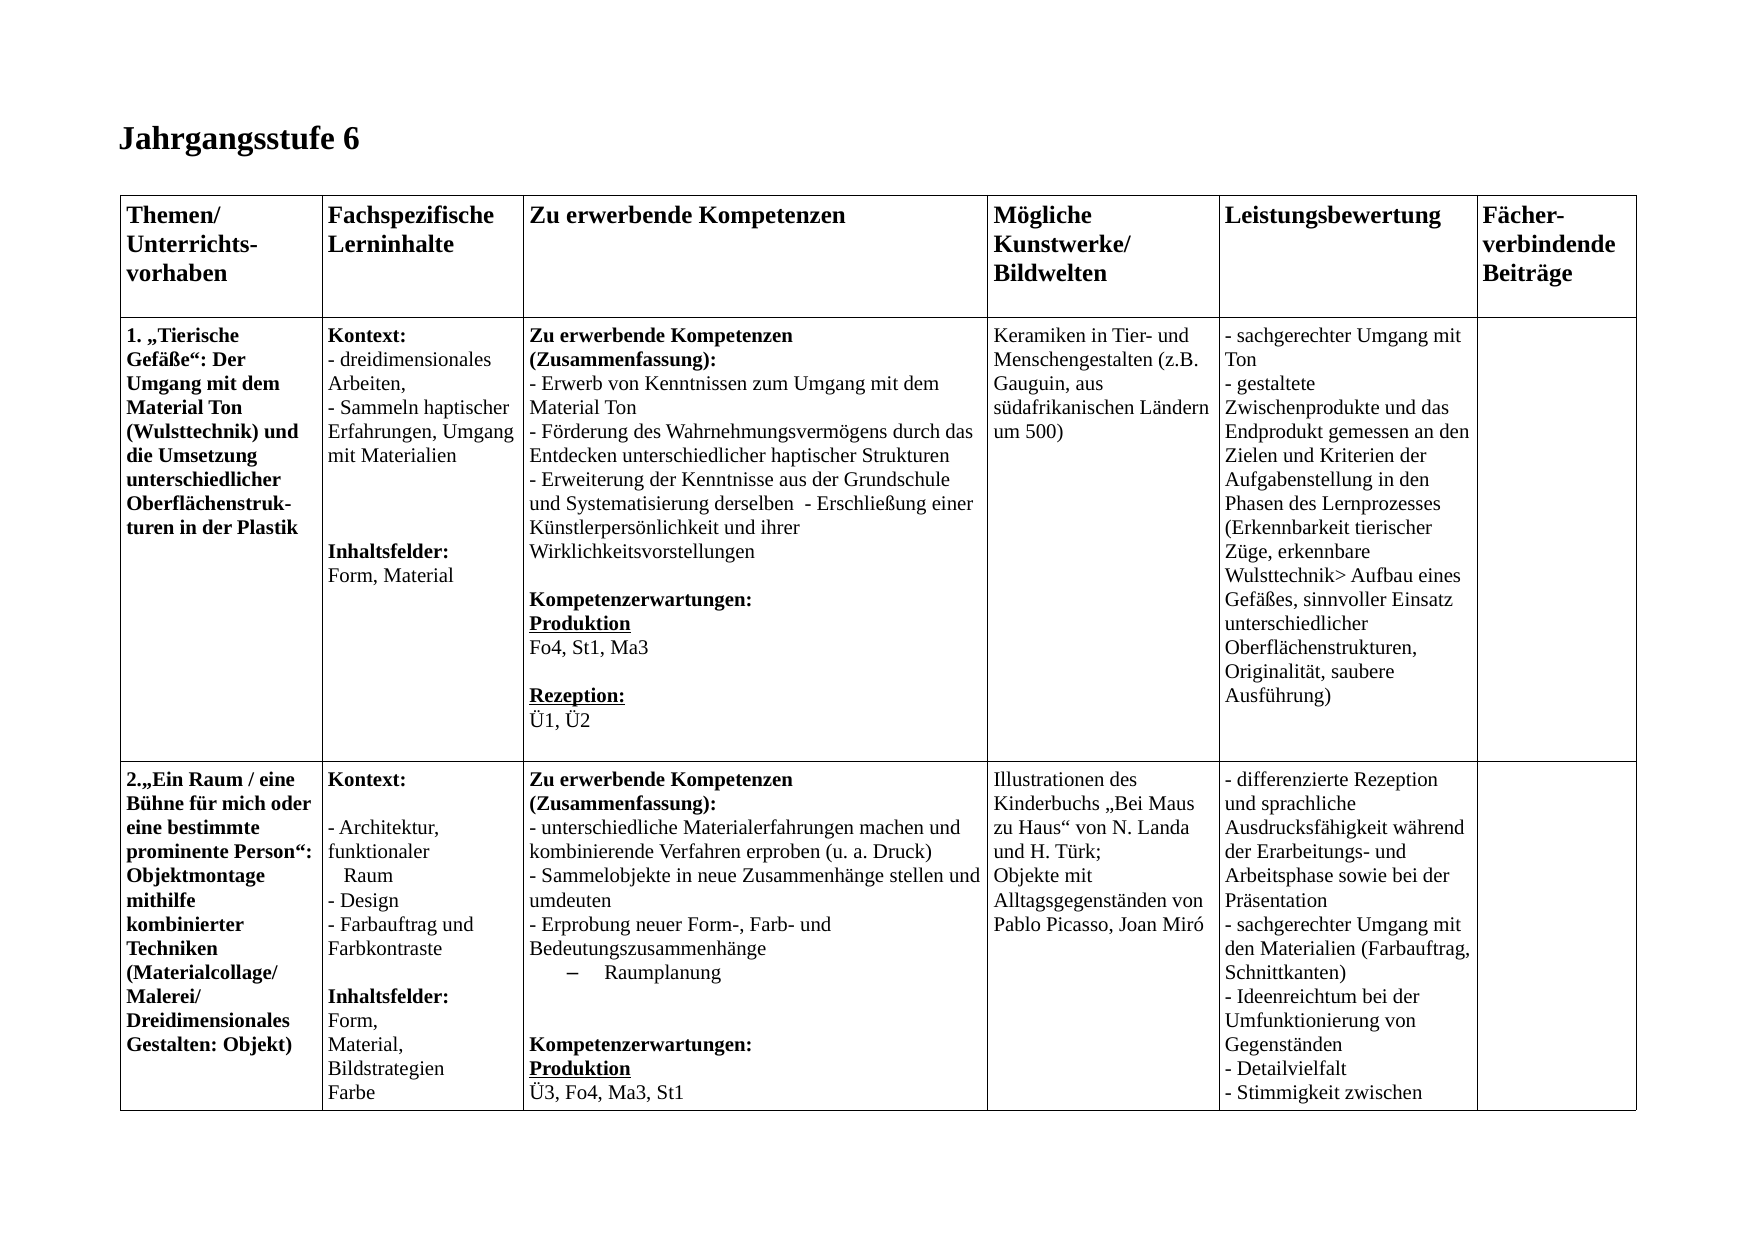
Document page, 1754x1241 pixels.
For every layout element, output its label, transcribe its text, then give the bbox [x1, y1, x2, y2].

table_cell Kontext: - Architektur, funktionaler Raum - Design - Farbauftrag und Farbkontraste Inhaltsfelder: Form, Material, Bildstrategien Farbe [323, 762, 523, 1110]
table_cell Zu erwerbende Kompetenzen (Zusammenfassung): - unterschiedliche Materialerfahrungen machen und kombinierende Verfahren erproben (u. a. Druck) - Sammelobjekte in neue Zusammenhänge stellen und umdeuten - Erprobung neuer Form-, Farb- und Bedeutungszusammenhänge Raumplanung Kompetenzerwartungen: Produktion Ü3, Fo4, Ma3, St1 [524, 762, 987, 1110]
table_header Fachspezifische Lerninhalte [323, 196, 523, 317]
subtitle Jahrgangsstufe 6 [118, 118, 1636, 156]
table_header Mögliche Kunstwerke/ Bildwelten [988, 196, 1219, 317]
table_cell Illustrationen des Kinderbuchs „Bei Maus zu Haus“ von N. Landa und H. Türk; Objekte mit Alltagsgegenständen von Pablo Picasso, Joan Miró [988, 762, 1219, 1110]
table_cell Keramiken in Tier- und Menschengestalten (z.B. Gauguin, aus südafrikanischen Ländern um 500) [988, 318, 1219, 761]
table_header Fächer- verbindende Beiträge [1478, 196, 1636, 317]
table_cell 1. „Tierische Gefäße“: Der Umgang mit dem Material Ton (Wulsttechnik) und die Umsetzung unterschiedlicher Oberflächenstruk- turen in der Plastik [121, 318, 322, 761]
table_cell [1478, 762, 1636, 1110]
table_header Themen/ Unterrichts- vorhaben [121, 196, 322, 317]
table_cell - sachgerechter Umgang mit Ton - gestaltete Zwischenprodukte und das Endprodukt gemessen an den Zielen und Kriterien der Aufgabenstellung in den Phasen des Lernprozesses (Erkennbarkeit tierischer Züge, erkennbare Wulsttechnik> Aufbau eines Gefäßes, sinnvoller Einsatz unterschiedlicher Oberflächenstrukturen, Originalität, saubere Ausführung) [1220, 318, 1477, 761]
table_cell - differenzierte Rezeption und sprachliche Ausdrucksfähigkeit während der Erarbeitungs- und Arbeitsphase sowie bei der Präsentation - sachgerechter Umgang mit den Materialien (Farbauftrag, Schnittkanten) - Ideenreichtum bei der Umfunktionierung von Gegenständen - Detailvielfalt - Stimmigkeit zwischen [1220, 762, 1477, 1110]
table_header Leistungsbewertung [1220, 196, 1477, 317]
table_cell Zu erwerbende Kompetenzen (Zusammenfassung): - Erwerb von Kenntnissen zum Umgang mit dem Material Ton - Förderung des Wahrnehmungsvermögens durch das Entdecken unterschiedlicher haptischer Strukturen - Erweiterung der Kenntnisse aus der Grundschule und Systematisierung derselben - Erschließung einer Künstlerpersönlichkeit und ihrer Wirklichkeitsvorstellungen Kompetenzerwartungen: Produktion Fo4, St1, Ma3 Rezeption: Ü1, Ü2 [524, 318, 987, 761]
table_cell 2.„Ein Raum / eine Bühne für mich oder eine bestimmte prominente Person“: Objektmontage mithilfe kombinierter Techniken (Materialcollage/ Malerei/ Dreidimensionales Gestalten: Objekt) [121, 762, 322, 1110]
table_cell [1478, 318, 1636, 761]
table_cell Kontext: - dreidimensionales Arbeiten, - Sammeln haptischer Erfahrungen, Umgang mit Materialien Inhaltsfelder: Form, Material [323, 318, 523, 761]
table_header Zu erwerbende Kompetenzen [524, 196, 987, 317]
